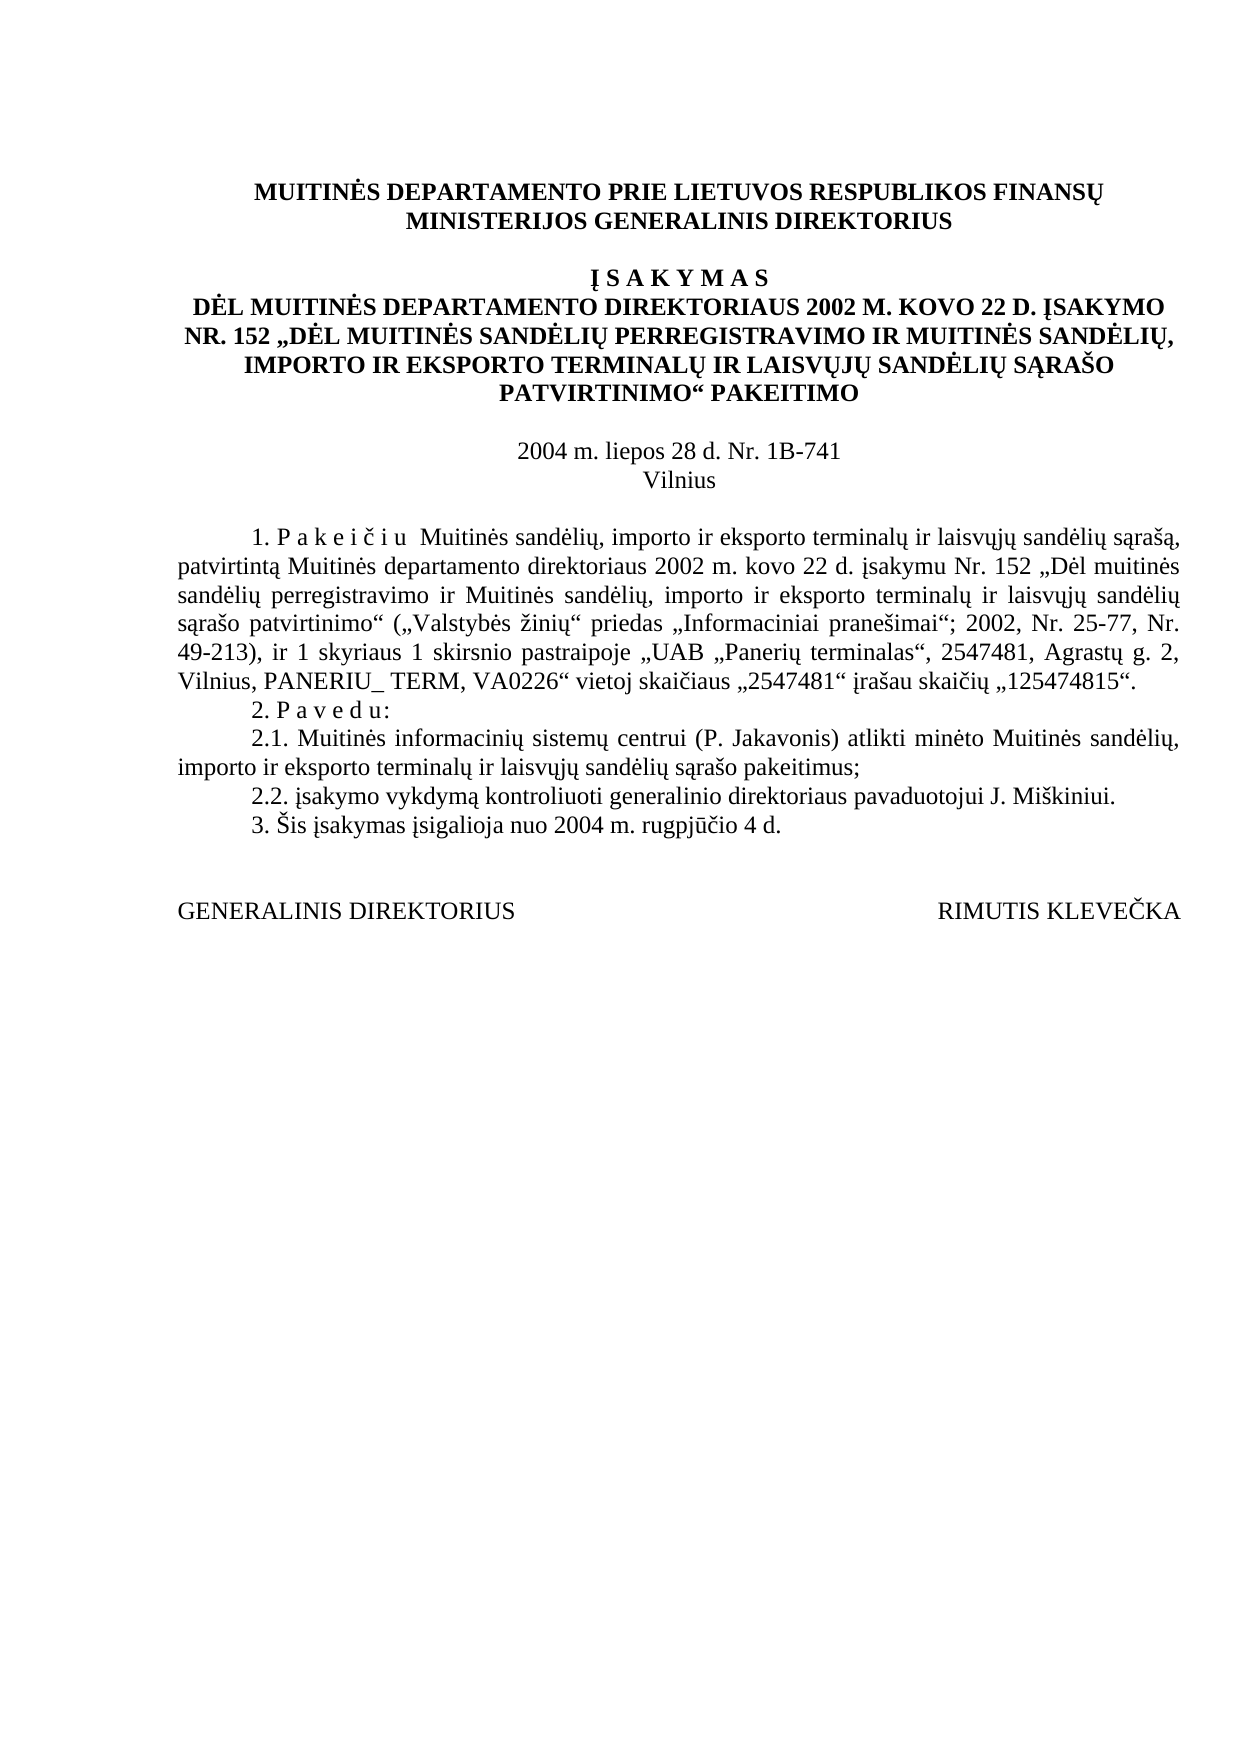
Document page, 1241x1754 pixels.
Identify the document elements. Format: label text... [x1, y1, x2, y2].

text 2.2. įsakymo vykdymą kontroliuoti generalinio direktoriaus pavaduotojui J. Miškiniui. [177, 781, 1181, 810]
text 1. Pakeičiu Muitinės sandėlių, importo ir eksporto terminalų ir laisvųjų sandėlių sąrašą, patvirtintą Muitinės departamento direktoriaus 2002 m. kovo 22 d. įsakymu Nr. 152 „Dėl muitinės sandėlių perregistravimo ir Muitinės sandėlių, importo ir eksporto terminalų ir laisvųjų sandėlių sąrašo patvirtinimo“ („Valstybės žinių“ priedas „Informaciniai pranešimai“; 2002, Nr. 25-77, Nr. 49-213), ir 1 skyriaus 1 skirsnio pastraipoje „UAB „Panerių terminalas“, 2547481, Agrastų g. 2, Vilnius, PANERIU_ TERM, VA0226“ vietoj skaičiaus „2547481“ įrašau skaičių „125474815“. [177, 522, 1181, 695]
text 3. Šis įsakymas įsigalioja nuo 2004 m. rugpjūčio 4 d. [177, 810, 1181, 838]
text Į S A K Y M A S [177, 263, 1181, 292]
text MUITINĖS DEPARTAMENTO PRIE LIETUVOS RESPUBLIKOS FINANSŲ MINISTERIJOS GENERALINIS DIREKTORIUS [177, 177, 1181, 235]
text DĖL MUITINĖS DEPARTAMENTO DIREKTORIAUS 2002 M. KOVO 22 D. ĮSAKYMO NR. 152 „DĖL MUITINĖS SANDĖLIŲ PERREGISTRAVIMO IR MUITINĖS SANDĖLIŲ, IMPORTO IR EKSPORTO TERMINALŲ IR LAISVŲJŲ SANDĖLIŲ SĄRAŠO PATVIRTINIMO“ PAKEITIMO [177, 292, 1181, 407]
text Vilnius [177, 465, 1181, 493]
text 2.1. Muitinės informacinių sistemų centrui (P. Jakavonis) atlikti minėto Muitinės sandėlių, importo ir eksporto terminalų ir laisvųjų sandėlių sąrašo pakeitimus; [177, 723, 1181, 781]
text 2. Pavedu: [177, 695, 1181, 723]
text GENERALINIS DIREKTORIUS RIMUTIS KLEVEČKA [177, 896, 1181, 925]
text 2004 m. liepos 28 d. Nr. 1B-741 [177, 436, 1181, 465]
